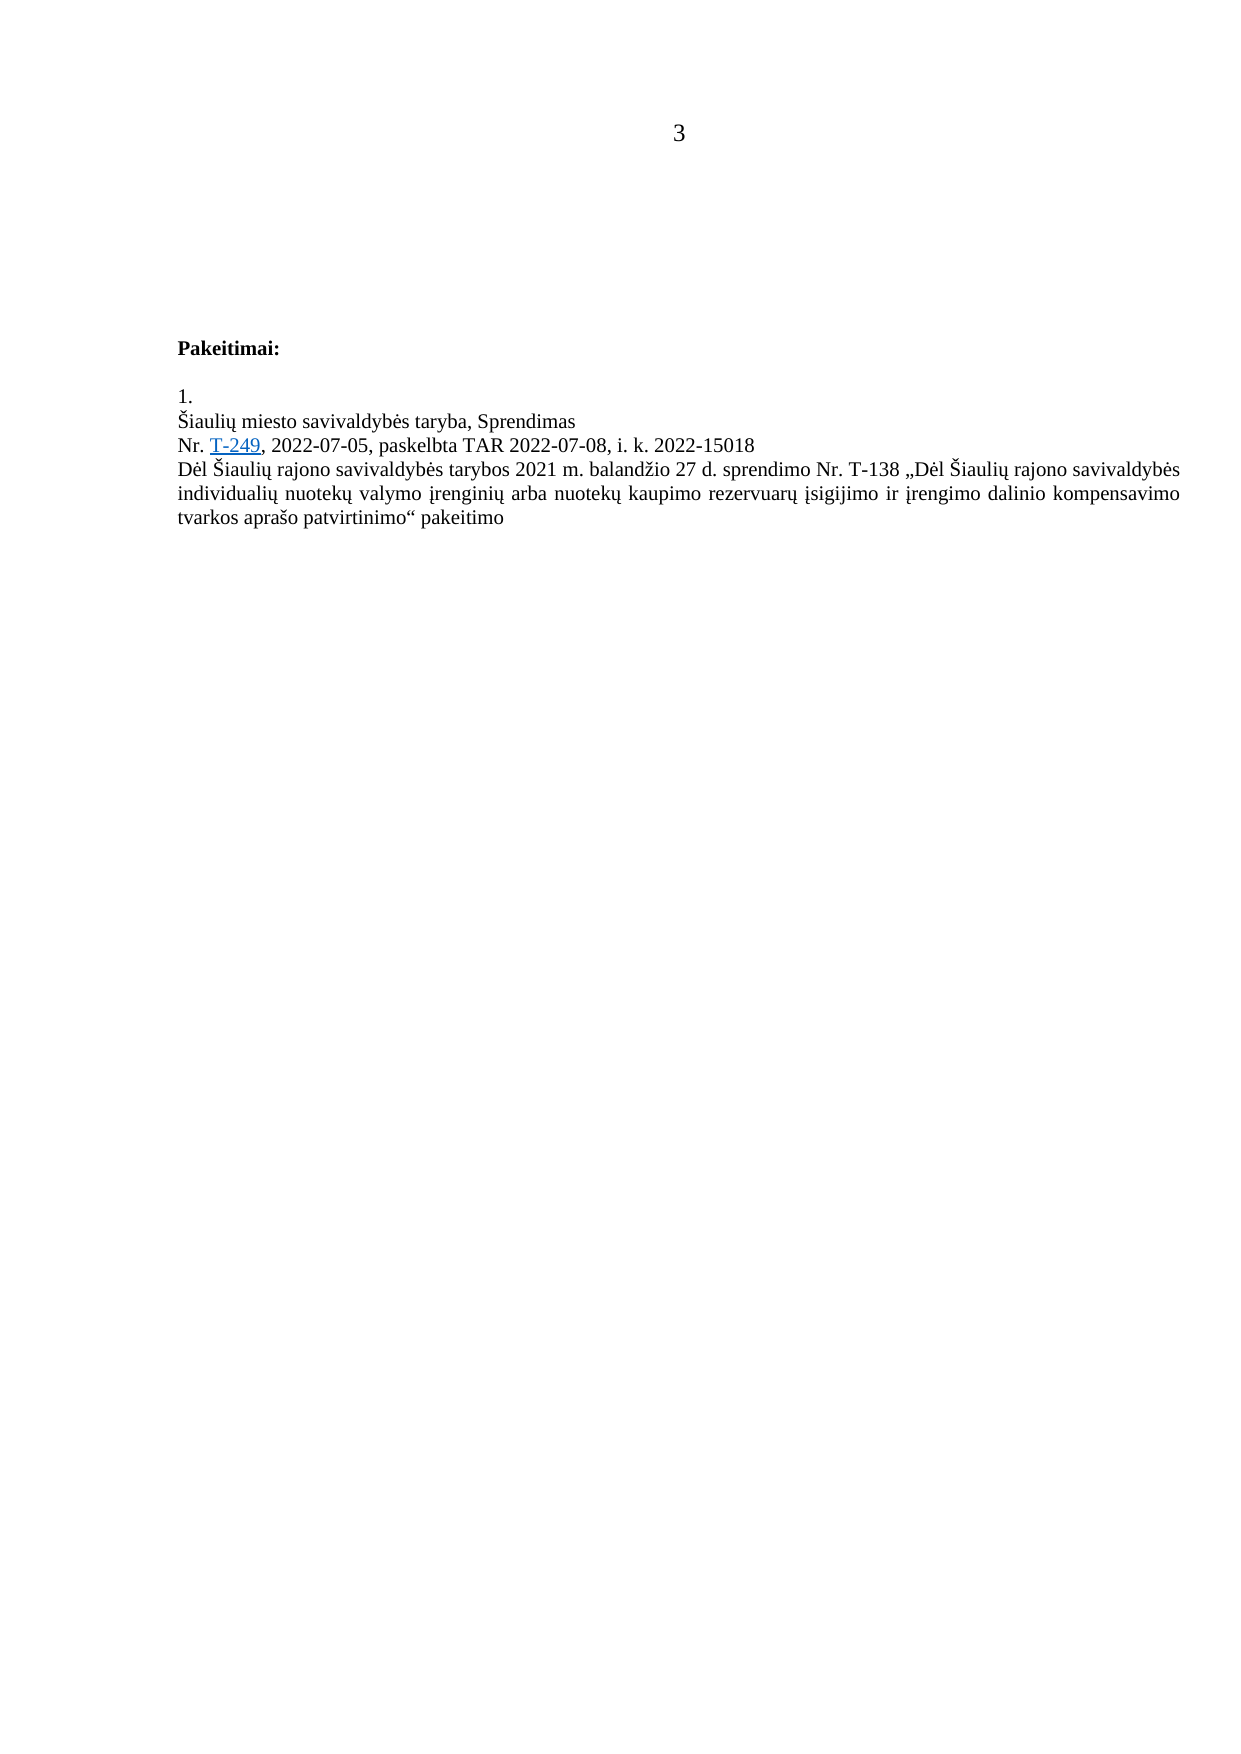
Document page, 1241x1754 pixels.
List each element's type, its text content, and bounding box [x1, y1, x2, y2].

text Šiaulių miesto savivaldybės taryba, Sprendimas [177, 408, 1181, 433]
text Nr. T-249, 2022-07-05, paskelbta TAR 2022-07-08, i. k. 2022-15018 [177, 433, 1181, 457]
text 1. [177, 384, 1181, 408]
text Pakeitimai: [177, 336, 1181, 360]
text Dėl Šiaulių rajono savivaldybės tarybos 2021 m. balandžio 27 d. sprendimo Nr. T-138 „Dėl Šiaulių rajono savivaldybės individualių nuotekų valymo įrenginių arba nuotekų kaupimo rezervuarų įsigijimo ir įrengimo dalinio kompensavimo tvarkos aprašo patvirtinimo“ pakeitimo [177, 457, 1181, 529]
